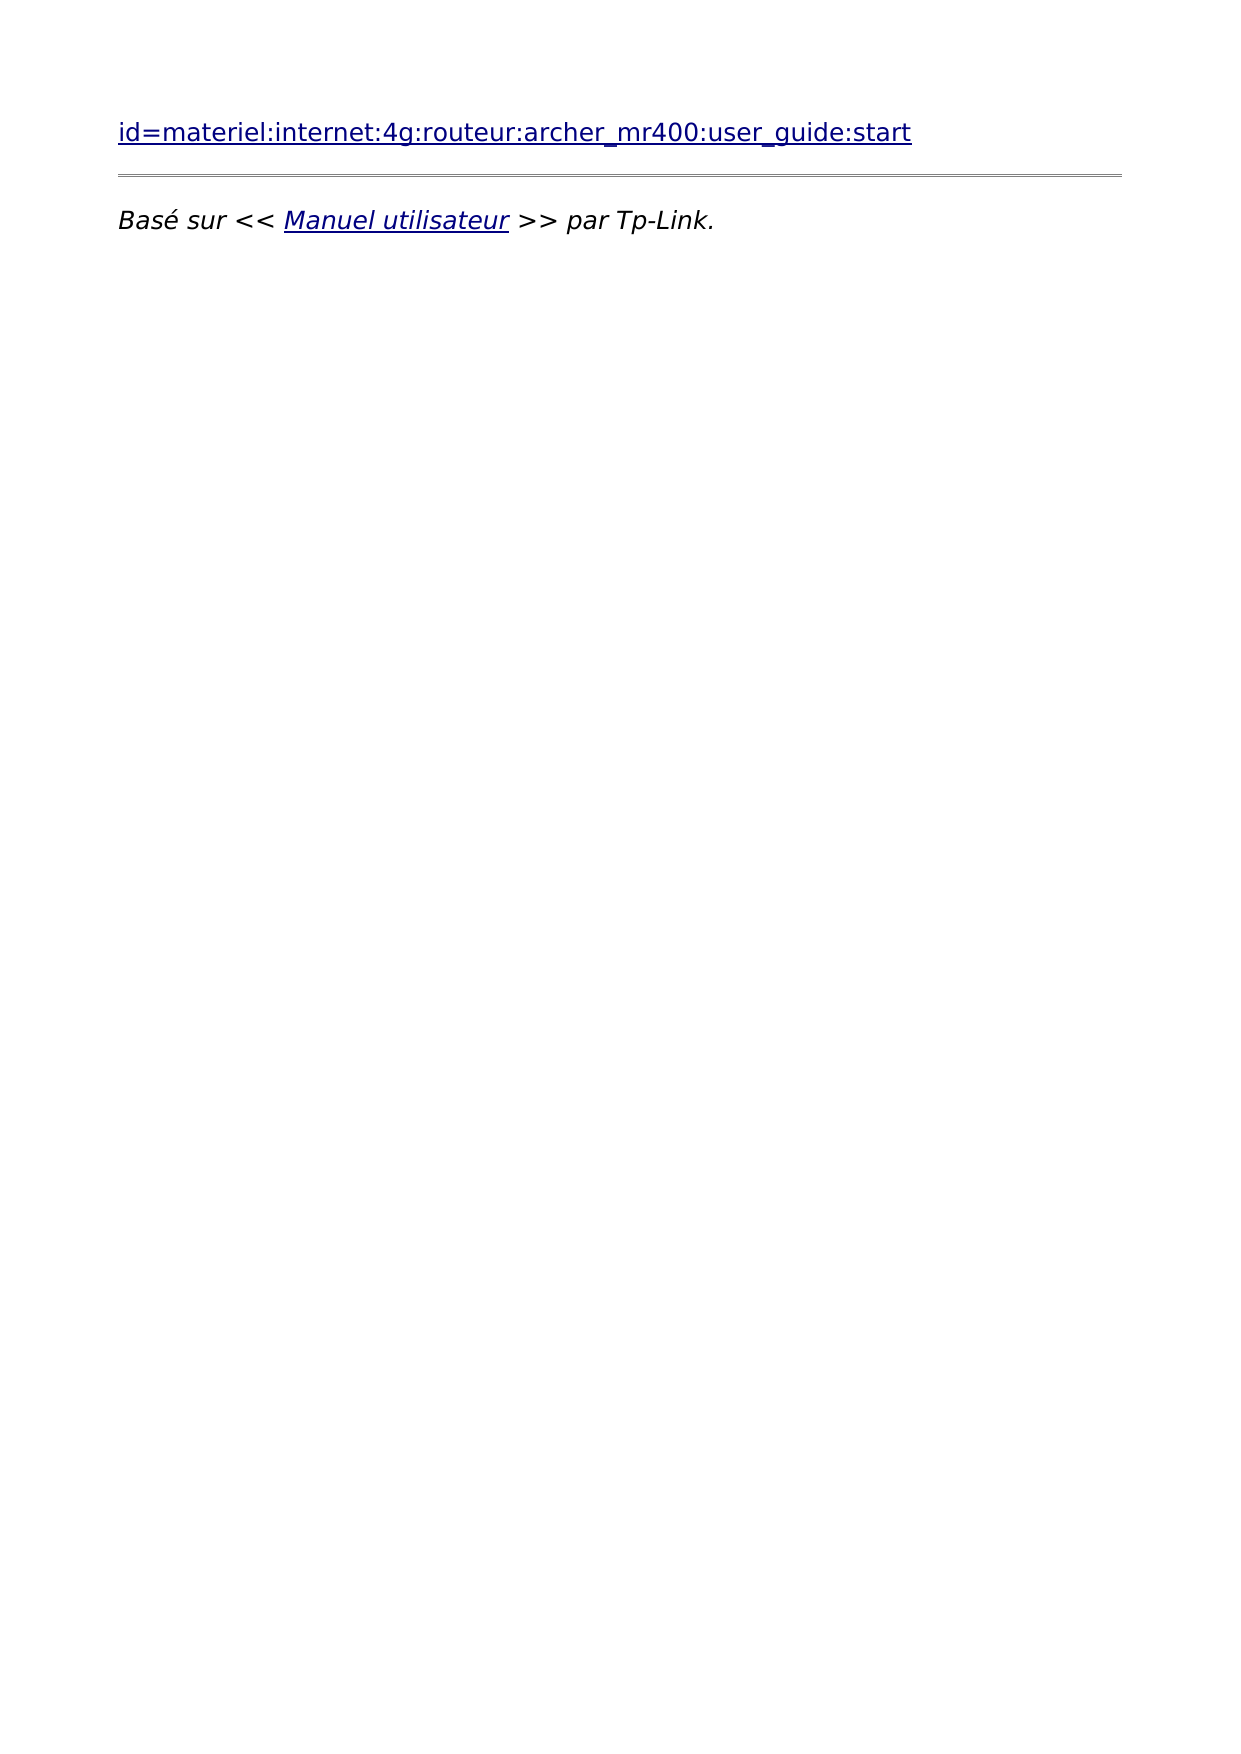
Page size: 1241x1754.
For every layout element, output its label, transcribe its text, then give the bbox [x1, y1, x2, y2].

text id=materiel:internet:4g:routeur:archer_mr400:user_guide:start [118, 118, 1122, 147]
text Basé sur << Manuel utilisateur >> par Tp-Link. [118, 206, 1122, 235]
